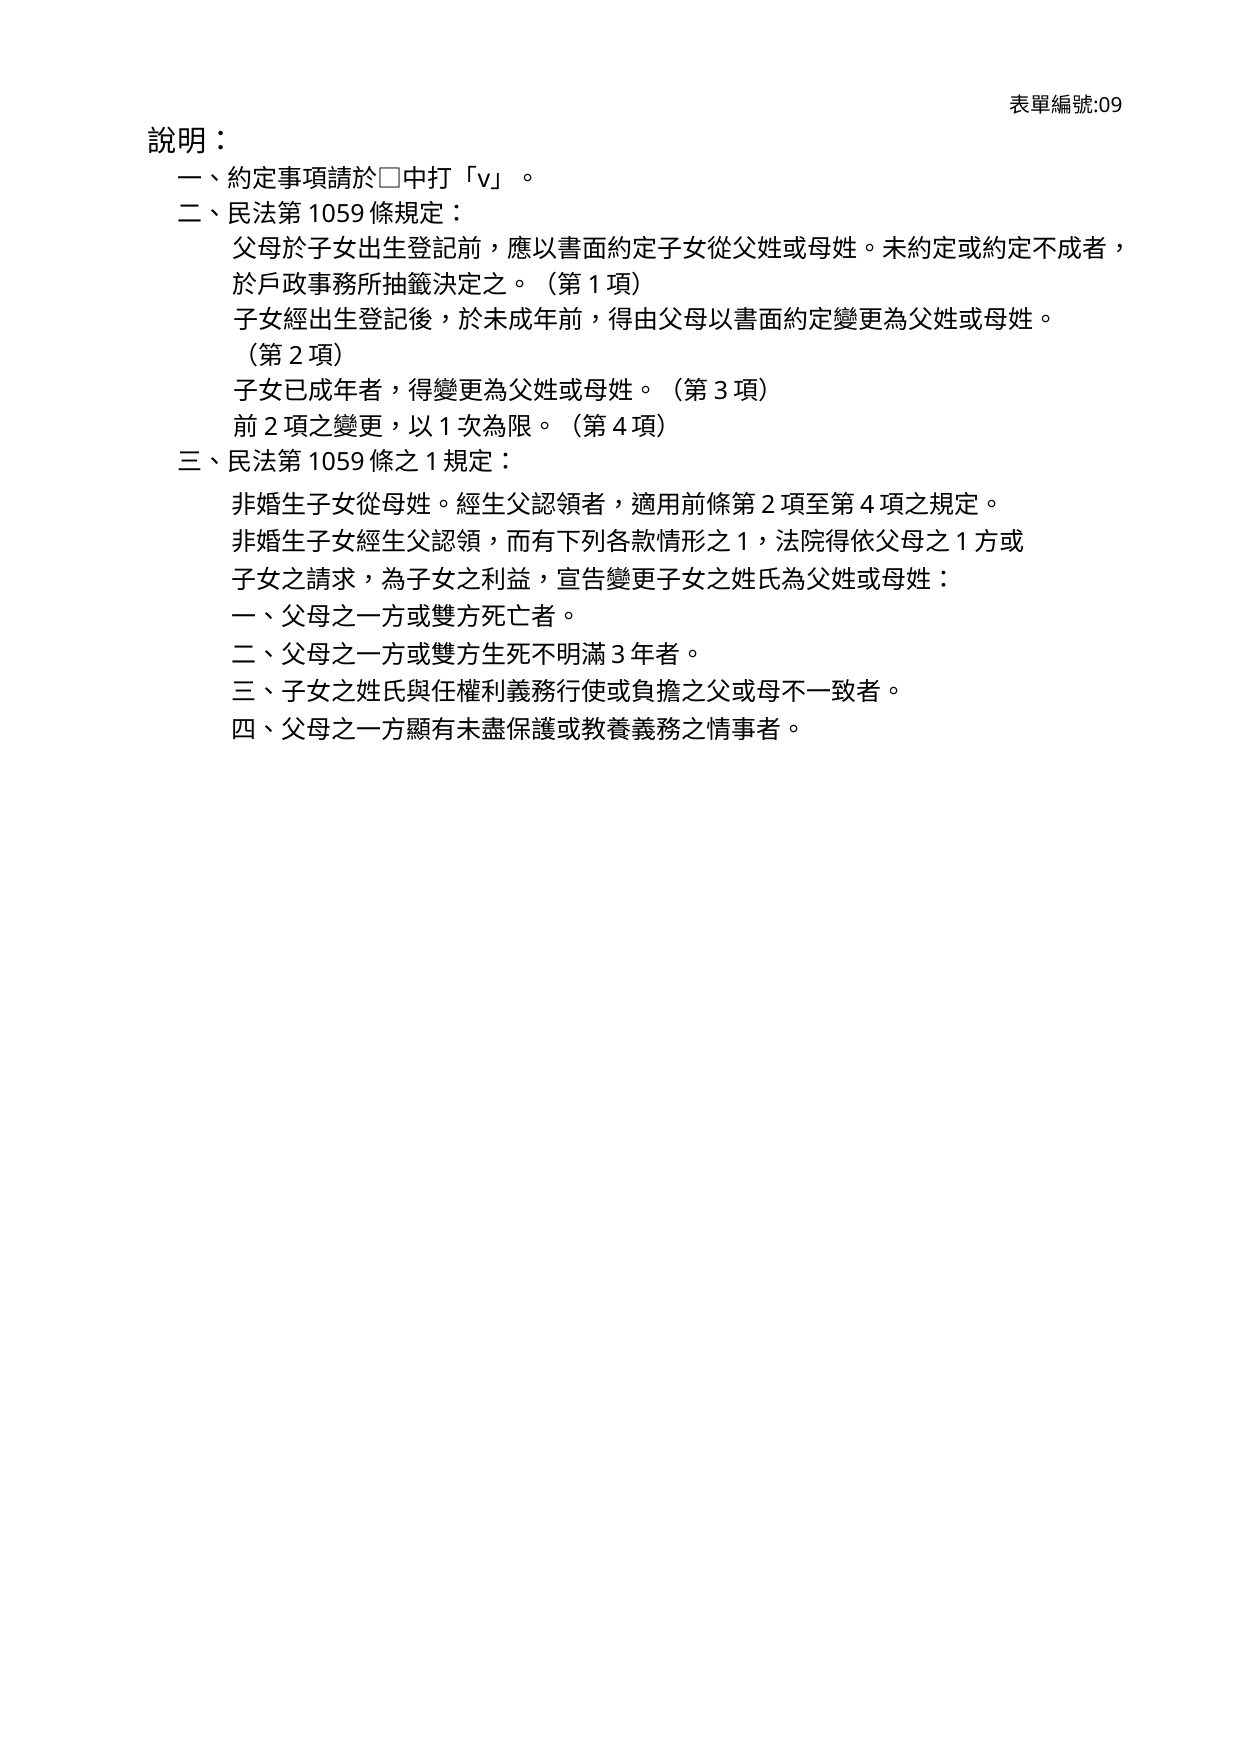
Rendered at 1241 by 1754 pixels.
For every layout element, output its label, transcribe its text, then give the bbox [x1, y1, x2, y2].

list 父母於子女出生登記前，應以書面約定子女從父姓或母姓。未約定或約定不成者，於戶政事務所抽籤決定之。（第1項） [232, 229, 1122, 300]
text 非婚生子女從母姓。經生父認領者，適用前條第2項至第4項之規定。 [231, 477, 1122, 515]
text 子女之請求，為子女之利益，宣告變更子女之姓氏為父姓或母姓： [231, 552, 1122, 590]
text 一、約定事項請於□中打「v」。 [177, 159, 1122, 194]
text 前2項之變更，以1次為限。（第4項） [218, 407, 1122, 442]
text 二、民法第1059條規定： [177, 194, 1122, 229]
text 非婚生子女經生父認領，而有下列各款情形之1，法院得依父母之1方或 [231, 515, 1122, 552]
text 三、子女之姓氏與任權利義務行使或負擔之父或母不一致者。 [231, 665, 1122, 702]
text 四、父母之一方顯有未盡保護或教養義務之情事者。 [231, 702, 1122, 740]
text 說明： [148, 123, 1122, 159]
text 子女已成年者，得變更為父姓或母姓。（第3項） [218, 371, 1122, 407]
text 二、父母之一方或雙方生死不明滿3年者。 [231, 627, 1122, 665]
text 子女經出生登記後，於未成年前，得由父母以書面約定變更為父姓或母姓。 [218, 300, 1122, 336]
text （第2項） [218, 336, 1122, 371]
text 三、民法第1059條之1規定： [177, 442, 1122, 477]
text 一、父母之一方或雙方死亡者。 [231, 590, 1122, 627]
